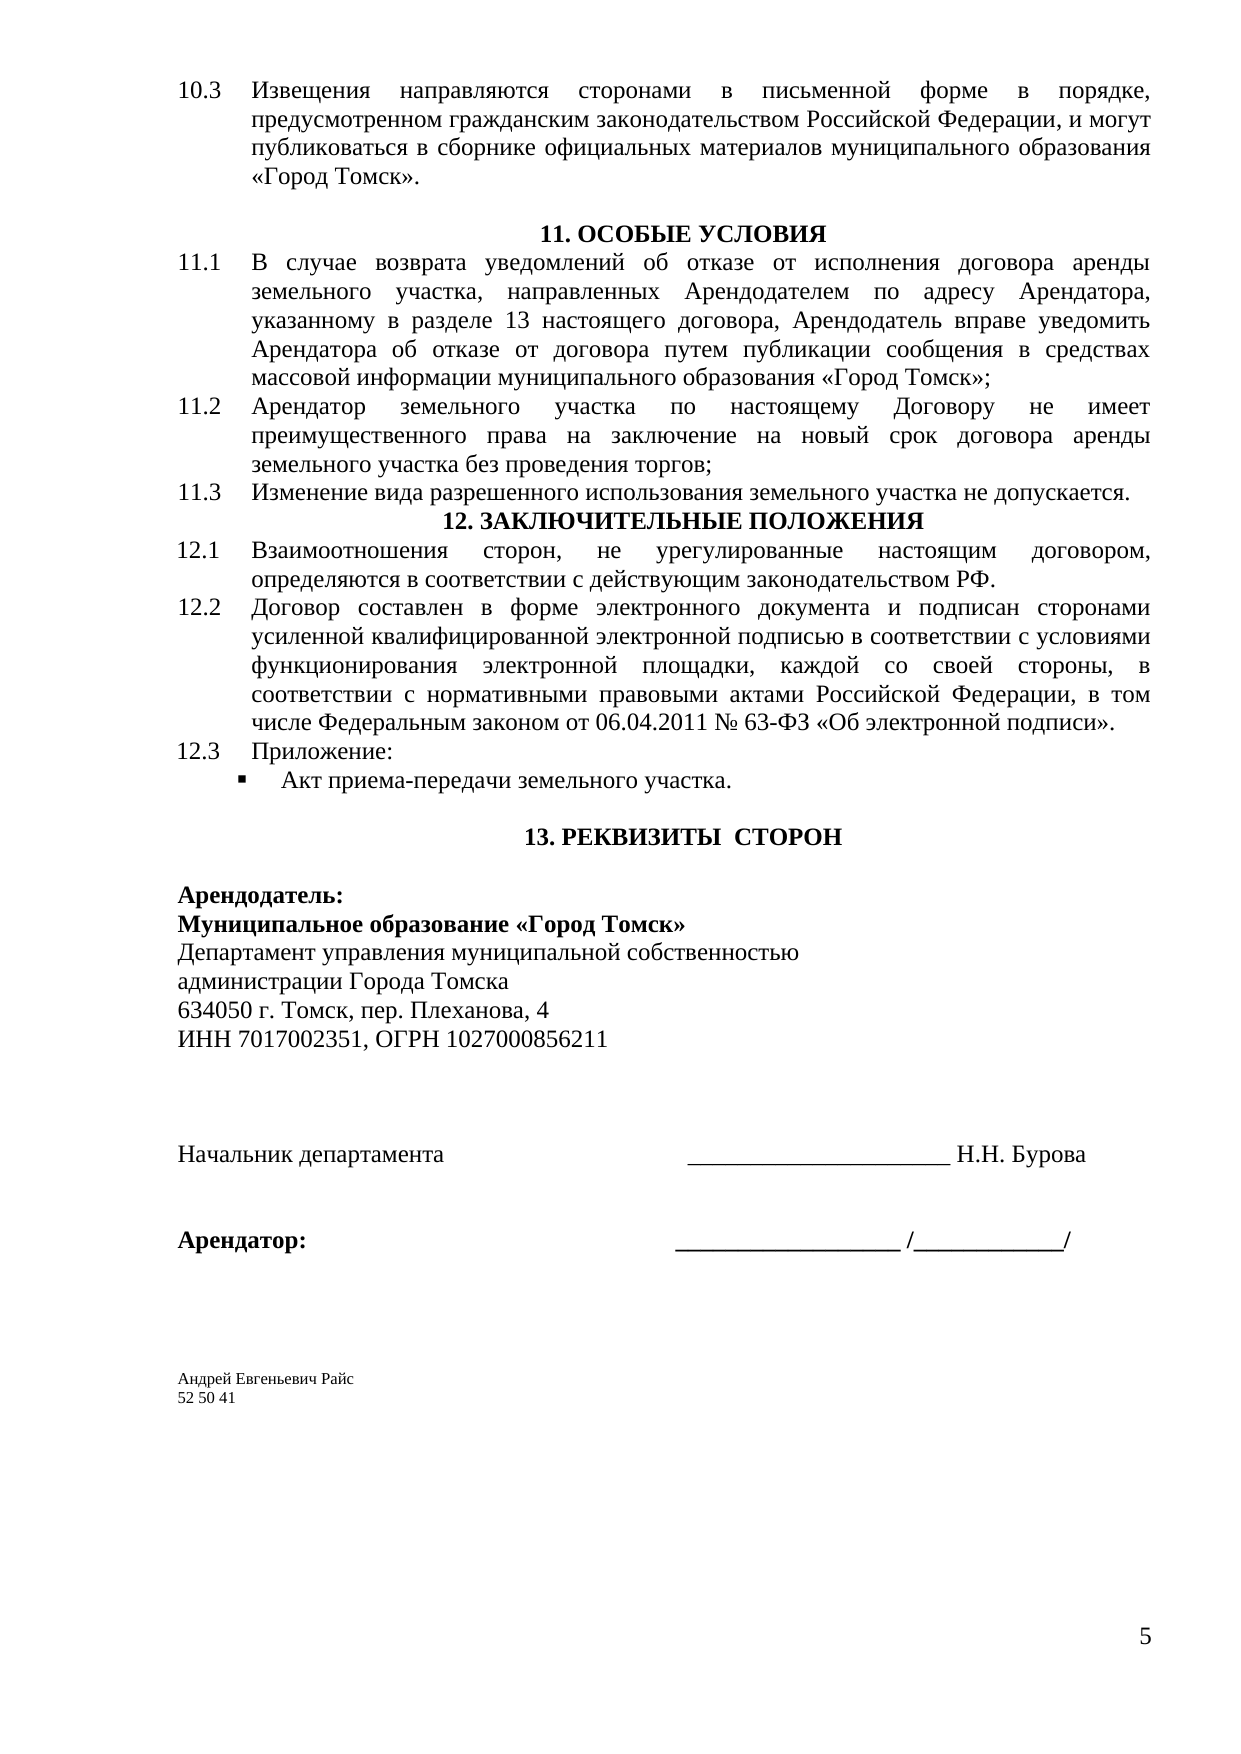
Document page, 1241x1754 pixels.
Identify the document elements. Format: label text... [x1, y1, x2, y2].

list ОСОБЫЕ УСЛОВИЯ [215, 219, 1151, 247]
list Изменение вида разрешенного использования земельного участка не допускается. [177, 477, 1151, 506]
list В случае возврата уведомлений об отказе от исполнения договора аренды земельного участка, направленных Арендодателем по адресу Арендатора, указанному в разделе 13 настоящего договора, Арендодатель вправе уведомить Арендатора об отказе от договора путем публикации сообщения в средствах массовой информации муниципального образования «Город Томск»; [177, 247, 1151, 391]
text Муниципальное образование «Город Томск» [177, 909, 1151, 937]
text Арендодатель: [177, 880, 1151, 909]
list Извещения направляются сторонами в письменной форме в порядке, предусмотренном гражданским законодательством Российской Федерации, и могут публиковаться в сборнике официальных материалов муниципального образования «Город Томск». [177, 75, 1151, 190]
text 52 50 41 [177, 1388, 1151, 1407]
list Акт приема-передачи земельного участка. [236, 765, 1151, 794]
text Начальник департамента _____________________ Н.Н. Бурова [177, 1139, 1151, 1167]
list ЗАКЛЮЧИТЕЛЬНЫЕ ПОЛОЖЕНИЯ [215, 506, 1151, 535]
list Приложение: [176, 736, 1151, 765]
list Договор составлен в форме электронного документа и подписан сторонами усиленной квалифицированной электронной подписью в соответствии с условиями функционирования электронной площадки, каждой со своей стороны, в соответствии с нормативными правовыми актами Российской Федерации, в том числе Федеральным законом от 06.04.2011 № 63-ФЗ «Об электронной подписи». [177, 592, 1151, 736]
text ИНН 7017002351, ОГРН 1027000856211 [177, 1024, 1151, 1052]
text Департамент управления муниципальной собственностью [177, 937, 1151, 966]
text Андрей Евгеньевич Райс [177, 1369, 1151, 1388]
list РЕКВИЗИТЫ СТОРОН [215, 822, 1151, 851]
text администрации Города Томска [177, 966, 1151, 995]
text 634050 г. Томск, пер. Плеханова, 4 [177, 995, 1151, 1024]
list Арендатор земельного участка по настоящему Договору не имеет преимущественного права на заключение на новый срок договора аренды земельного участка без проведения торгов; [177, 391, 1151, 477]
text Арендатор: __________________ /____________/ [177, 1225, 1151, 1254]
list Взаимоотношения сторон, не урегулированные настоящим договором, определяются в соответствии с действующим законодательством РФ. [176, 535, 1151, 592]
